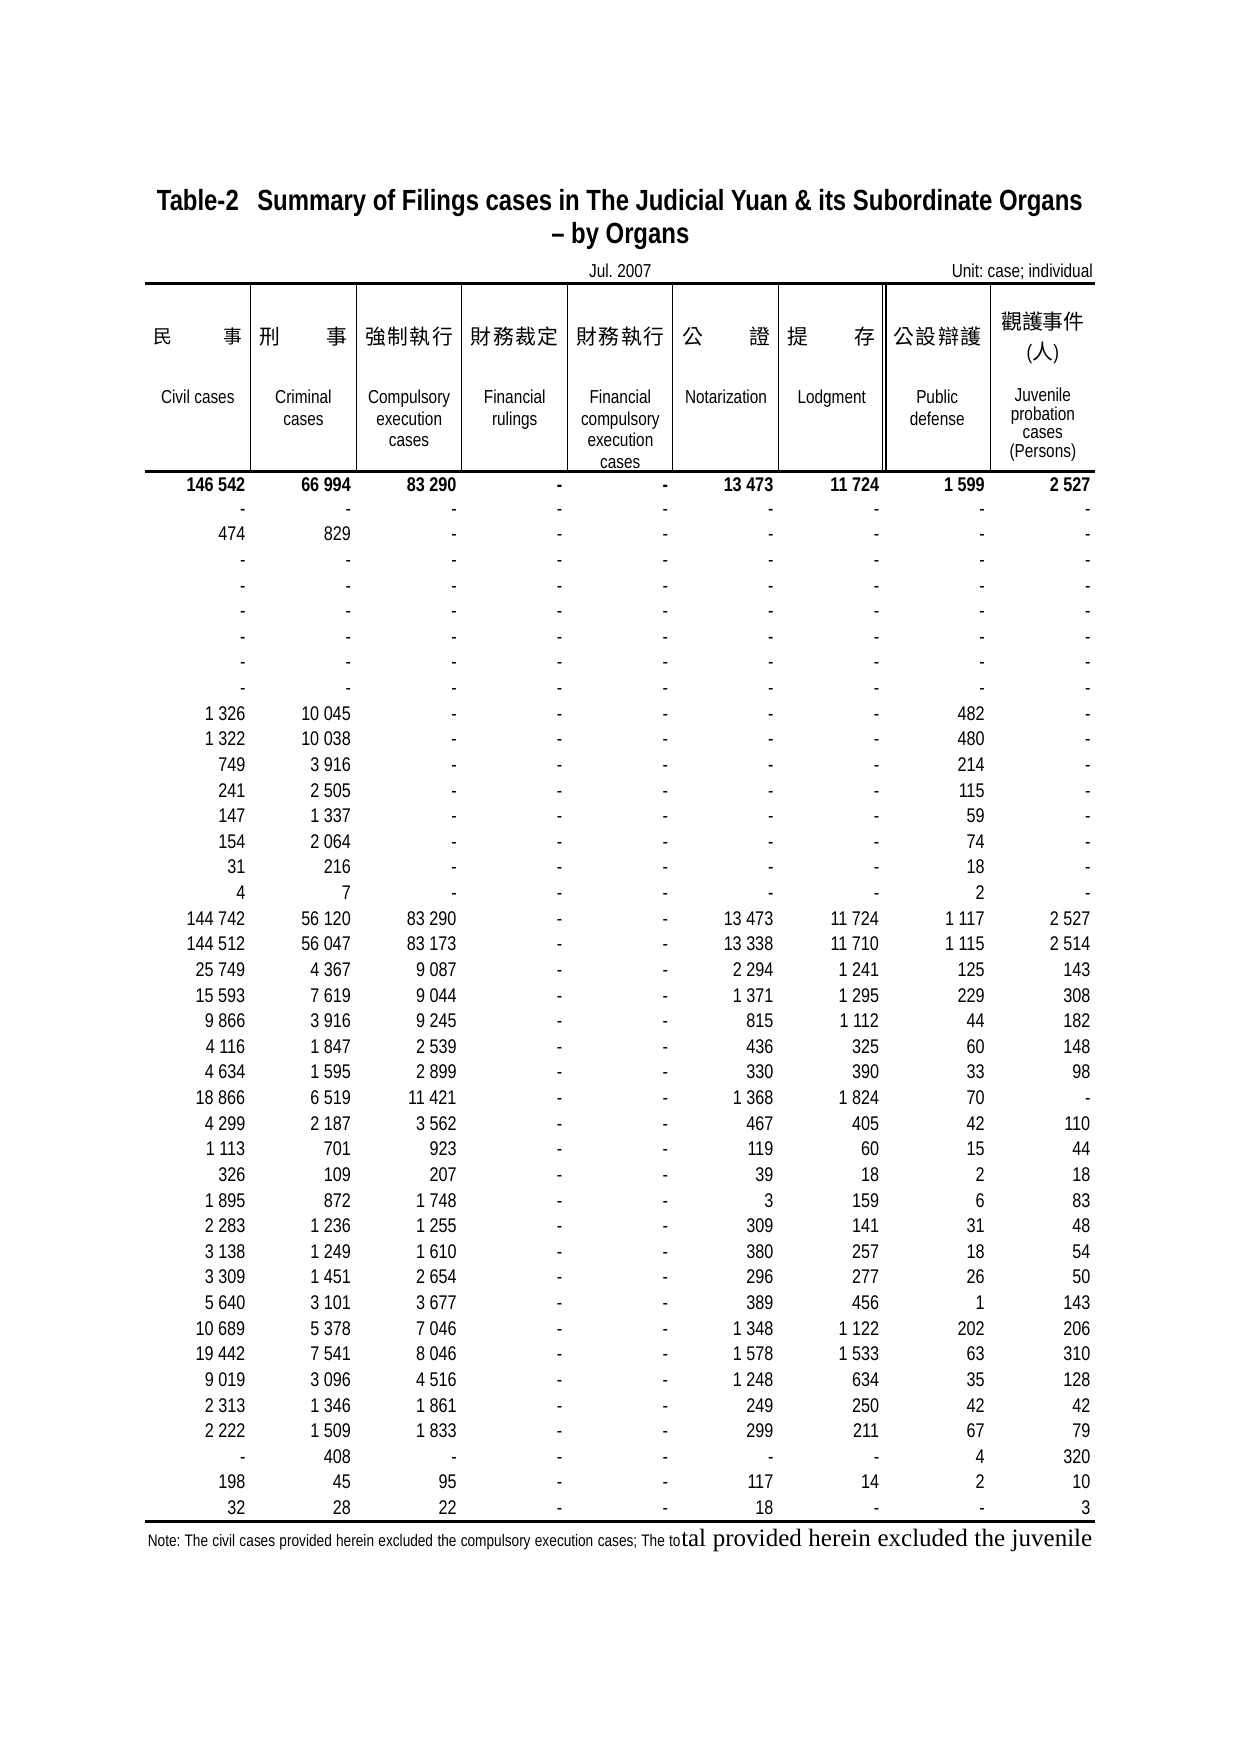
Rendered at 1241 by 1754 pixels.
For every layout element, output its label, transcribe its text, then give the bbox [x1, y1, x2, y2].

table_cell - [356, 1443, 462, 1469]
table_cell - [884, 623, 990, 649]
table_cell - [462, 1008, 567, 1033]
table_cell - [462, 1341, 567, 1366]
table_cell - [462, 1187, 567, 1213]
table_cell 8 046 [356, 1341, 462, 1366]
table_cell - [673, 751, 778, 777]
table_cell - [462, 982, 567, 1008]
table_cell 701 [250, 1136, 356, 1161]
table_cell 1 595 [250, 1059, 356, 1084]
table_cell 42 [884, 1392, 990, 1418]
table_cell - [462, 1366, 567, 1392]
table_header 公設辯護 [887, 285, 990, 386]
table_cell - [779, 1443, 884, 1469]
table_cell 3 096 [250, 1366, 356, 1392]
table_cell - [567, 931, 673, 956]
table_cell 28 [250, 1495, 356, 1520]
table_cell 10 038 [250, 726, 356, 751]
table_cell - [990, 880, 1095, 905]
table_cell 110 [990, 1110, 1095, 1136]
table_cell 1 236 [250, 1213, 356, 1238]
table_cell - [462, 1161, 567, 1187]
table_cell - [884, 521, 990, 546]
table_header 民事 [145, 285, 250, 386]
table_cell 59 [884, 803, 990, 828]
table_cell - [673, 777, 778, 803]
table_cell - [779, 854, 884, 879]
table_cell 3 309 [145, 1264, 250, 1289]
table_cell - [356, 777, 462, 803]
table_cell 1 610 [356, 1238, 462, 1264]
table_cell 83 173 [356, 931, 462, 956]
table_cell - [250, 675, 356, 700]
table_cell 109 [250, 1161, 356, 1187]
table_cell 3 916 [250, 751, 356, 777]
table_cell - [884, 675, 990, 700]
table_cell 309 [673, 1213, 778, 1238]
table_cell 141 [779, 1213, 884, 1238]
table_cell 148 [990, 1033, 1095, 1059]
table_cell - [673, 726, 778, 751]
table_cell 216 [250, 854, 356, 879]
table_cell - [779, 495, 884, 521]
table_cell 9 019 [145, 1366, 250, 1392]
table_cell - [462, 1085, 567, 1110]
table_cell 11 724 [779, 473, 884, 495]
table_cell 10 689 [145, 1315, 250, 1341]
table_cell - [462, 649, 567, 674]
table_cell 10 045 [250, 700, 356, 726]
table_cell - [462, 777, 567, 803]
table_header 觀護事件(人) [991, 285, 1095, 386]
table_cell - [779, 675, 884, 700]
table_cell - [567, 572, 673, 598]
table_cell - [990, 623, 1095, 649]
table_cell 2 294 [673, 956, 778, 982]
table_cell 1 248 [673, 1366, 778, 1392]
table_cell 1 371 [673, 982, 778, 1008]
table_cell - [673, 1443, 778, 1469]
table_cell 10 [990, 1469, 1095, 1494]
table_cell 474 [145, 521, 250, 546]
table_cell 98 [990, 1059, 1095, 1084]
table_cell 1 322 [145, 726, 250, 751]
table_cell Financial rulings [462, 386, 567, 469]
table_cell - [145, 623, 250, 649]
table_cell - [990, 572, 1095, 598]
table_cell 241 [145, 777, 250, 803]
table_cell - [673, 700, 778, 726]
table_cell 32 [145, 1495, 250, 1520]
table_cell - [567, 1392, 673, 1418]
table_cell 144 742 [145, 905, 250, 931]
table_cell 6 519 [250, 1085, 356, 1110]
table_cell - [462, 598, 567, 623]
table_cell - [673, 854, 778, 879]
table_cell 3 [990, 1495, 1095, 1520]
table_cell - [567, 1341, 673, 1366]
table_cell 2 222 [145, 1418, 250, 1443]
table_cell 229 [884, 982, 990, 1008]
table_cell 39 [673, 1161, 778, 1187]
table_cell - [356, 598, 462, 623]
table_cell 115 [884, 777, 990, 803]
table_cell 143 [990, 956, 1095, 982]
table_cell - [779, 623, 884, 649]
table_cell - [145, 495, 250, 521]
table_cell - [462, 572, 567, 598]
table_cell 4 367 [250, 956, 356, 982]
table_cell - [567, 1213, 673, 1238]
table_cell - [567, 1290, 673, 1315]
table_cell - [779, 777, 884, 803]
table_cell 4 634 [145, 1059, 250, 1084]
table_cell 13 338 [673, 931, 778, 956]
table_cell - [567, 1085, 673, 1110]
table_cell 117 [673, 1469, 778, 1494]
table_cell 2 899 [356, 1059, 462, 1084]
table_cell 83 290 [356, 473, 462, 495]
table_cell 1 249 [250, 1238, 356, 1264]
table_cell 310 [990, 1341, 1095, 1366]
table_cell 18 [779, 1161, 884, 1187]
table_cell - [779, 598, 884, 623]
table_cell 380 [673, 1238, 778, 1264]
table_cell 829 [250, 521, 356, 546]
table_cell 1 122 [779, 1315, 884, 1341]
table_cell 19 442 [145, 1341, 250, 1366]
table_cell 7 541 [250, 1341, 356, 1366]
table_cell 206 [990, 1315, 1095, 1341]
table_cell - [673, 521, 778, 546]
table_cell 11 724 [779, 905, 884, 931]
table_cell - [356, 726, 462, 751]
table_cell 7 046 [356, 1315, 462, 1341]
table_cell 22 [356, 1495, 462, 1520]
table_cell - [990, 598, 1095, 623]
table_cell - [462, 700, 567, 726]
table_cell 1 833 [356, 1418, 462, 1443]
table_cell 66 994 [250, 473, 356, 495]
table_cell 214 [884, 751, 990, 777]
table_cell 3 562 [356, 1110, 462, 1136]
table_cell 18 [884, 1238, 990, 1264]
table_cell - [462, 1290, 567, 1315]
table_cell 482 [884, 700, 990, 726]
table_cell 1 578 [673, 1341, 778, 1366]
table_cell 143 [990, 1290, 1095, 1315]
table_cell 3 677 [356, 1290, 462, 1315]
table_cell - [356, 803, 462, 828]
table_cell - [567, 751, 673, 777]
table_cell Criminal cases [251, 386, 356, 469]
table_cell - [779, 649, 884, 674]
table_cell - [567, 905, 673, 931]
table_cell - [567, 1161, 673, 1187]
table_cell - [462, 473, 567, 495]
table_cell - [990, 828, 1095, 854]
table_cell 1 895 [145, 1187, 250, 1213]
table_cell - [462, 1136, 567, 1161]
table_cell - [462, 1213, 567, 1238]
table_cell - [990, 546, 1095, 572]
table_cell 2 505 [250, 777, 356, 803]
table_cell - [462, 956, 567, 982]
table_cell - [779, 751, 884, 777]
table_cell 1 847 [250, 1033, 356, 1059]
table_cell 14 [779, 1469, 884, 1494]
table_cell 1 599 [884, 473, 990, 495]
table_header 公證 [673, 285, 778, 386]
table_cell - [990, 726, 1095, 751]
table_cell - [250, 495, 356, 521]
table_cell 202 [884, 1315, 990, 1341]
table_cell 1 368 [673, 1085, 778, 1110]
table_cell - [356, 854, 462, 879]
table_cell - [673, 546, 778, 572]
table_cell 2 [884, 1161, 990, 1187]
table_cell Financial compulsory execution cases [568, 386, 672, 469]
table_cell - [779, 726, 884, 751]
text Jul. 2007 Unit: case; individual [148, 260, 1092, 282]
table_cell - [462, 1033, 567, 1059]
table_cell - [462, 726, 567, 751]
table_cell - [779, 700, 884, 726]
table_cell - [990, 777, 1095, 803]
table_cell 389 [673, 1290, 778, 1315]
table_cell 159 [779, 1187, 884, 1213]
table_cell 1 255 [356, 1213, 462, 1238]
table_cell 6 [884, 1187, 990, 1213]
table_cell 308 [990, 982, 1095, 1008]
table_cell - [567, 1366, 673, 1392]
table_cell 146 542 [145, 473, 250, 495]
table_cell - [462, 1418, 567, 1443]
table_cell 2 527 [990, 905, 1095, 931]
table_cell - [567, 495, 673, 521]
table_cell - [990, 700, 1095, 726]
table_cell - [990, 803, 1095, 828]
table_cell - [567, 700, 673, 726]
table_cell - [567, 1033, 673, 1059]
table_cell - [567, 1315, 673, 1341]
table_cell 182 [990, 1008, 1095, 1033]
table_cell 50 [990, 1264, 1095, 1289]
table_cell 83 290 [356, 905, 462, 931]
table_cell - [779, 828, 884, 854]
table_cell - [884, 572, 990, 598]
table_cell - [567, 623, 673, 649]
table_cell - [356, 623, 462, 649]
table_cell 4 [884, 1443, 990, 1469]
table_cell - [462, 1495, 567, 1520]
table_cell 33 [884, 1059, 990, 1084]
table_cell 4 116 [145, 1033, 250, 1059]
table_cell 31 [145, 854, 250, 879]
table_cell 634 [779, 1366, 884, 1392]
table_cell 277 [779, 1264, 884, 1289]
table_cell - [462, 1443, 567, 1469]
table_cell 63 [884, 1341, 990, 1366]
table_cell 198 [145, 1469, 250, 1494]
table_cell 1 348 [673, 1315, 778, 1341]
table_cell 18 [673, 1495, 778, 1520]
table_cell 74 [884, 828, 990, 854]
table_cell - [567, 598, 673, 623]
table_cell - [250, 572, 356, 598]
table_cell 3 138 [145, 1238, 250, 1264]
table_cell - [567, 880, 673, 905]
table_cell 1 451 [250, 1264, 356, 1289]
table_cell 250 [779, 1392, 884, 1418]
table_cell 60 [779, 1136, 884, 1161]
table_cell - [145, 598, 250, 623]
table_cell - [462, 521, 567, 546]
table_cell - [356, 828, 462, 854]
table_cell 408 [250, 1443, 356, 1469]
table_cell 2 654 [356, 1264, 462, 1289]
table_cell 390 [779, 1059, 884, 1084]
table_cell - [567, 1443, 673, 1469]
table_cell 1 295 [779, 982, 884, 1008]
table_cell 35 [884, 1366, 990, 1392]
table_cell - [567, 726, 673, 751]
table_cell - [250, 598, 356, 623]
table_cell 5 640 [145, 1290, 250, 1315]
table_cell 44 [990, 1136, 1095, 1161]
table_cell 249 [673, 1392, 778, 1418]
table_cell Public defense [887, 386, 990, 469]
table_cell 9 245 [356, 1008, 462, 1033]
table_cell - [567, 473, 673, 495]
table_cell 56 120 [250, 905, 356, 931]
table_header 刑事 [251, 285, 356, 386]
table_cell 1 346 [250, 1392, 356, 1418]
table_cell 54 [990, 1238, 1095, 1264]
table_cell 79 [990, 1418, 1095, 1443]
table_cell 15 593 [145, 982, 250, 1008]
table_cell - [462, 803, 567, 828]
table_cell - [145, 675, 250, 700]
table_cell - [462, 495, 567, 521]
table_cell - [462, 880, 567, 905]
table_cell Notarization [673, 386, 778, 469]
table_cell 3 101 [250, 1290, 356, 1315]
table_cell - [356, 675, 462, 700]
table_cell 3 [673, 1187, 778, 1213]
table_cell 872 [250, 1187, 356, 1213]
table_cell - [990, 751, 1095, 777]
table_cell - [567, 1495, 673, 1520]
table_cell - [673, 880, 778, 905]
table_cell 207 [356, 1161, 462, 1187]
table_cell 4 516 [356, 1366, 462, 1392]
table_cell - [779, 880, 884, 905]
table_cell 1 861 [356, 1392, 462, 1418]
table_cell - [462, 931, 567, 956]
table_cell - [356, 880, 462, 905]
table_cell 2 514 [990, 931, 1095, 956]
table_cell 144 512 [145, 931, 250, 956]
table_cell - [462, 1059, 567, 1084]
table_cell - [990, 854, 1095, 879]
table_cell - [356, 546, 462, 572]
table_cell - [567, 1238, 673, 1264]
table_cell 2 [884, 1469, 990, 1494]
table_cell Lodgment [779, 386, 882, 469]
table_cell 25 749 [145, 956, 250, 982]
table_cell - [462, 751, 567, 777]
table_cell - [462, 675, 567, 700]
table_cell 11 710 [779, 931, 884, 956]
table_cell 480 [884, 726, 990, 751]
table_cell 11 421 [356, 1085, 462, 1110]
table_cell - [250, 546, 356, 572]
table_cell - [673, 803, 778, 828]
table_cell 42 [884, 1110, 990, 1136]
table_cell - [462, 828, 567, 854]
table_cell - [462, 546, 567, 572]
table_cell - [250, 649, 356, 674]
table_cell - [673, 598, 778, 623]
table_cell - [673, 649, 778, 674]
table_cell 749 [145, 751, 250, 777]
table_cell 467 [673, 1110, 778, 1136]
table_cell - [567, 956, 673, 982]
table_cell 9 044 [356, 982, 462, 1008]
table_cell - [990, 675, 1095, 700]
table_cell - [884, 649, 990, 674]
table_cell 154 [145, 828, 250, 854]
table_cell 296 [673, 1264, 778, 1289]
table_cell 2 187 [250, 1110, 356, 1136]
table_cell - [462, 1110, 567, 1136]
table_cell 1 824 [779, 1085, 884, 1110]
table_cell - [567, 1008, 673, 1033]
table_cell 923 [356, 1136, 462, 1161]
table_cell - [673, 495, 778, 521]
table_header 強制執行 [357, 285, 461, 386]
table_cell - [990, 649, 1095, 674]
table_cell 125 [884, 956, 990, 982]
table_cell 1 326 [145, 700, 250, 726]
table_cell 1 [884, 1290, 990, 1315]
table_cell 1 337 [250, 803, 356, 828]
table_cell - [250, 623, 356, 649]
table_cell 42 [990, 1392, 1095, 1418]
table_cell - [145, 572, 250, 598]
table_cell - [145, 546, 250, 572]
table_cell - [779, 803, 884, 828]
table_cell 56 047 [250, 931, 356, 956]
table_cell - [356, 700, 462, 726]
table_cell 2 539 [356, 1033, 462, 1059]
table_cell - [673, 623, 778, 649]
table_cell - [462, 1315, 567, 1341]
table_cell - [462, 623, 567, 649]
table_cell 2 [884, 880, 990, 905]
table_cell Juvenile probation cases (Persons) [991, 386, 1095, 469]
table_cell 128 [990, 1366, 1095, 1392]
table_cell - [779, 1495, 884, 1520]
table_cell 1 241 [779, 956, 884, 982]
table_cell - [779, 572, 884, 598]
table_cell - [567, 521, 673, 546]
table_cell 15 [884, 1136, 990, 1161]
table_cell 2 527 [990, 473, 1095, 495]
table_cell 1 533 [779, 1341, 884, 1366]
table_cell 4 299 [145, 1110, 250, 1136]
table_cell 60 [884, 1033, 990, 1059]
table_cell 13 473 [673, 473, 778, 495]
table_cell 13 473 [673, 905, 778, 931]
table_cell - [567, 546, 673, 572]
table_cell 31 [884, 1213, 990, 1238]
table_cell 326 [145, 1161, 250, 1187]
table_cell - [356, 751, 462, 777]
table_cell - [567, 675, 673, 700]
table_cell - [567, 1059, 673, 1084]
table_cell - [462, 1392, 567, 1418]
table_cell - [567, 777, 673, 803]
table_cell - [462, 1469, 567, 1494]
table_cell - [567, 1110, 673, 1136]
table_cell 83 [990, 1187, 1095, 1213]
table_cell 18 [884, 854, 990, 879]
table_cell - [990, 521, 1095, 546]
table_cell - [567, 803, 673, 828]
table_cell - [567, 1136, 673, 1161]
table_cell - [356, 521, 462, 546]
table_cell 2 283 [145, 1213, 250, 1238]
table_cell - [990, 1085, 1095, 1110]
table_header 財務執行 [568, 285, 672, 386]
table_cell - [567, 649, 673, 674]
table_cell - [462, 1238, 567, 1264]
table_cell 815 [673, 1008, 778, 1033]
table_cell 4 [145, 880, 250, 905]
table_cell - [567, 1187, 673, 1213]
table_cell 48 [990, 1213, 1095, 1238]
table_cell - [462, 905, 567, 931]
table_cell - [779, 521, 884, 546]
table_cell - [990, 495, 1095, 521]
table_cell 1 112 [779, 1008, 884, 1033]
table_cell 2 313 [145, 1392, 250, 1418]
table_cell 95 [356, 1469, 462, 1494]
table_cell 3 916 [250, 1008, 356, 1033]
table_cell 45 [250, 1469, 356, 1494]
table_cell 257 [779, 1238, 884, 1264]
table_cell 147 [145, 803, 250, 828]
table_cell 9 866 [145, 1008, 250, 1033]
table_cell 325 [779, 1033, 884, 1059]
table_cell 44 [884, 1008, 990, 1033]
table_cell - [567, 1469, 673, 1494]
table_cell - [356, 495, 462, 521]
table_cell - [462, 854, 567, 879]
table_cell 18 [990, 1161, 1095, 1187]
table_cell 1 115 [884, 931, 990, 956]
table_cell - [356, 649, 462, 674]
text Note: The civil cases provided herein excluded the compulsory execution cases; The total provided herein excluded the juvenile [148, 1523, 1092, 1552]
table_cell 7 619 [250, 982, 356, 1008]
table_cell 2 064 [250, 828, 356, 854]
table_cell 405 [779, 1110, 884, 1136]
table_cell Compulsory execution cases [357, 386, 461, 469]
table_cell - [462, 1264, 567, 1289]
table_cell 436 [673, 1033, 778, 1059]
table_cell - [567, 982, 673, 1008]
table_cell 9 087 [356, 956, 462, 982]
table_cell 1 748 [356, 1187, 462, 1213]
table_cell - [884, 546, 990, 572]
table_cell - [884, 495, 990, 521]
table_cell - [884, 1495, 990, 1520]
table_cell 5 378 [250, 1315, 356, 1341]
table_cell 70 [884, 1085, 990, 1110]
text Table-2 Summary of Filings cases in The Judicial Yuan & its Subordinate Organs – by Organs [148, 183, 1092, 250]
table_cell 1 509 [250, 1418, 356, 1443]
table_cell 7 [250, 880, 356, 905]
table_header 財務裁定 [462, 285, 567, 386]
table_cell - [673, 675, 778, 700]
table_cell 456 [779, 1290, 884, 1315]
table_cell - [567, 1264, 673, 1289]
table_cell 18 866 [145, 1085, 250, 1110]
table_cell - [145, 649, 250, 674]
table_cell - [673, 572, 778, 598]
table_cell - [567, 828, 673, 854]
table_cell 320 [990, 1443, 1095, 1469]
table_cell 211 [779, 1418, 884, 1443]
table_cell - [779, 546, 884, 572]
table_cell 1 113 [145, 1136, 250, 1161]
table_header 提存 [779, 285, 882, 386]
table_cell Civil cases [145, 386, 250, 469]
table_cell - [567, 854, 673, 879]
table_cell - [145, 1443, 250, 1469]
table_cell 330 [673, 1059, 778, 1084]
table_cell 67 [884, 1418, 990, 1443]
table_cell 299 [673, 1418, 778, 1443]
table_cell 1 117 [884, 905, 990, 931]
table_cell 26 [884, 1264, 990, 1289]
table_cell 119 [673, 1136, 778, 1161]
table_cell - [673, 828, 778, 854]
table_cell - [356, 572, 462, 598]
table_cell - [567, 1418, 673, 1443]
table_cell - [884, 598, 990, 623]
